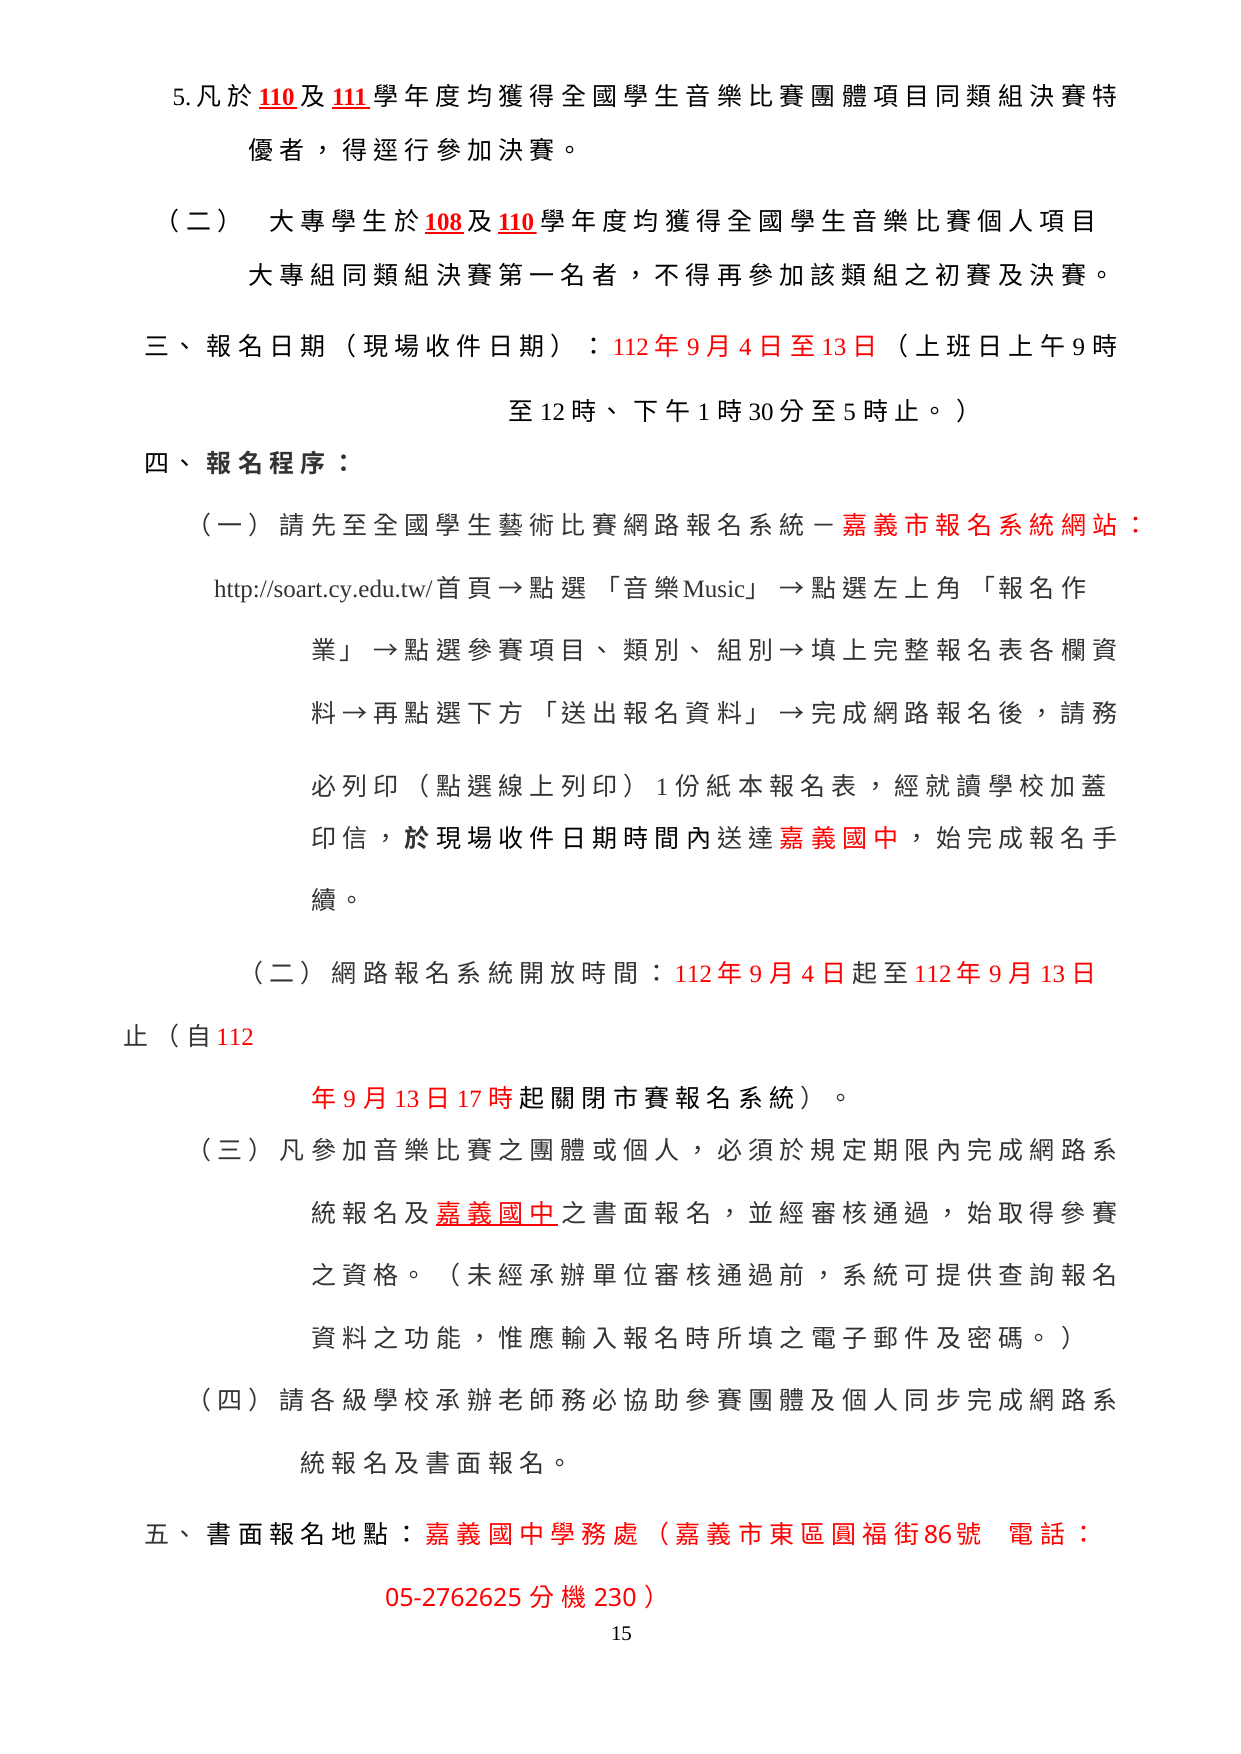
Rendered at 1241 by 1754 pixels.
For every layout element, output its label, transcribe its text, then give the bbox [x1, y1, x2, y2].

text （一）請先至全國學生藝術比賽網路報名系統－嘉義市報名系統網站： [120, 482, 1120, 544]
text 四、報名程序： [120, 419, 1120, 482]
text （三）凡參加音樂比賽之團體或個人，必須於規定期限內完成網路系統報名及嘉義國中之書面報名，並經審核通過，始取得參賽之資格。（未經承辦單位審核通過前，系統可提供查詢報名資料之功能，惟應輸入報名時所填之電子郵件及密碼。） [120, 1107, 1120, 1357]
text （二）網路報名系統開放時間：112年9月4日起至112年9月13日止（自112 [120, 919, 1120, 1044]
text 三、報名日期（現場收件日期）：112年9月4日至13日（上班日上午9時至12時、下午1時30分至5時止。） [120, 294, 1120, 419]
text http://soart.cy.edu.tw/首頁→點選「音樂Music」→點選左上角「報名作業」→點選參賽項目、類別、組別→填上完整報名表各欄資料→再點選下方「送出報名資料」→完成網路報名後，請務必列印（點選線上列印）1份紙本報名表，經就讀學校加蓋印信，於現場收件日期時間內送達嘉義國中，始完成報名手續。 [120, 544, 1120, 919]
text 年9月13日17時起關閉市賽報名系統）。 [120, 1044, 1120, 1107]
text （二） 大專學生於108及110學年度均獲得全國學生音樂比賽個人項目大專組同類組決賽第一名者，不得再參加該類組之初賽及決賽。 [120, 169, 1120, 294]
text 五、書面報名地點：嘉義國中學務處（嘉義市東區圓福街86號 電話：05-2762625分機230） [120, 1482, 1120, 1607]
text 5.凡於110及111學年度均獲得全國學生音樂比賽團體項目同類組決賽特優者，得逕行參加決賽。 [120, 44, 1120, 169]
text （四）請各級學校承辦老師務必協助參賽團體及個人同步完成網路系統報名及書面報名。 [120, 1357, 1120, 1482]
